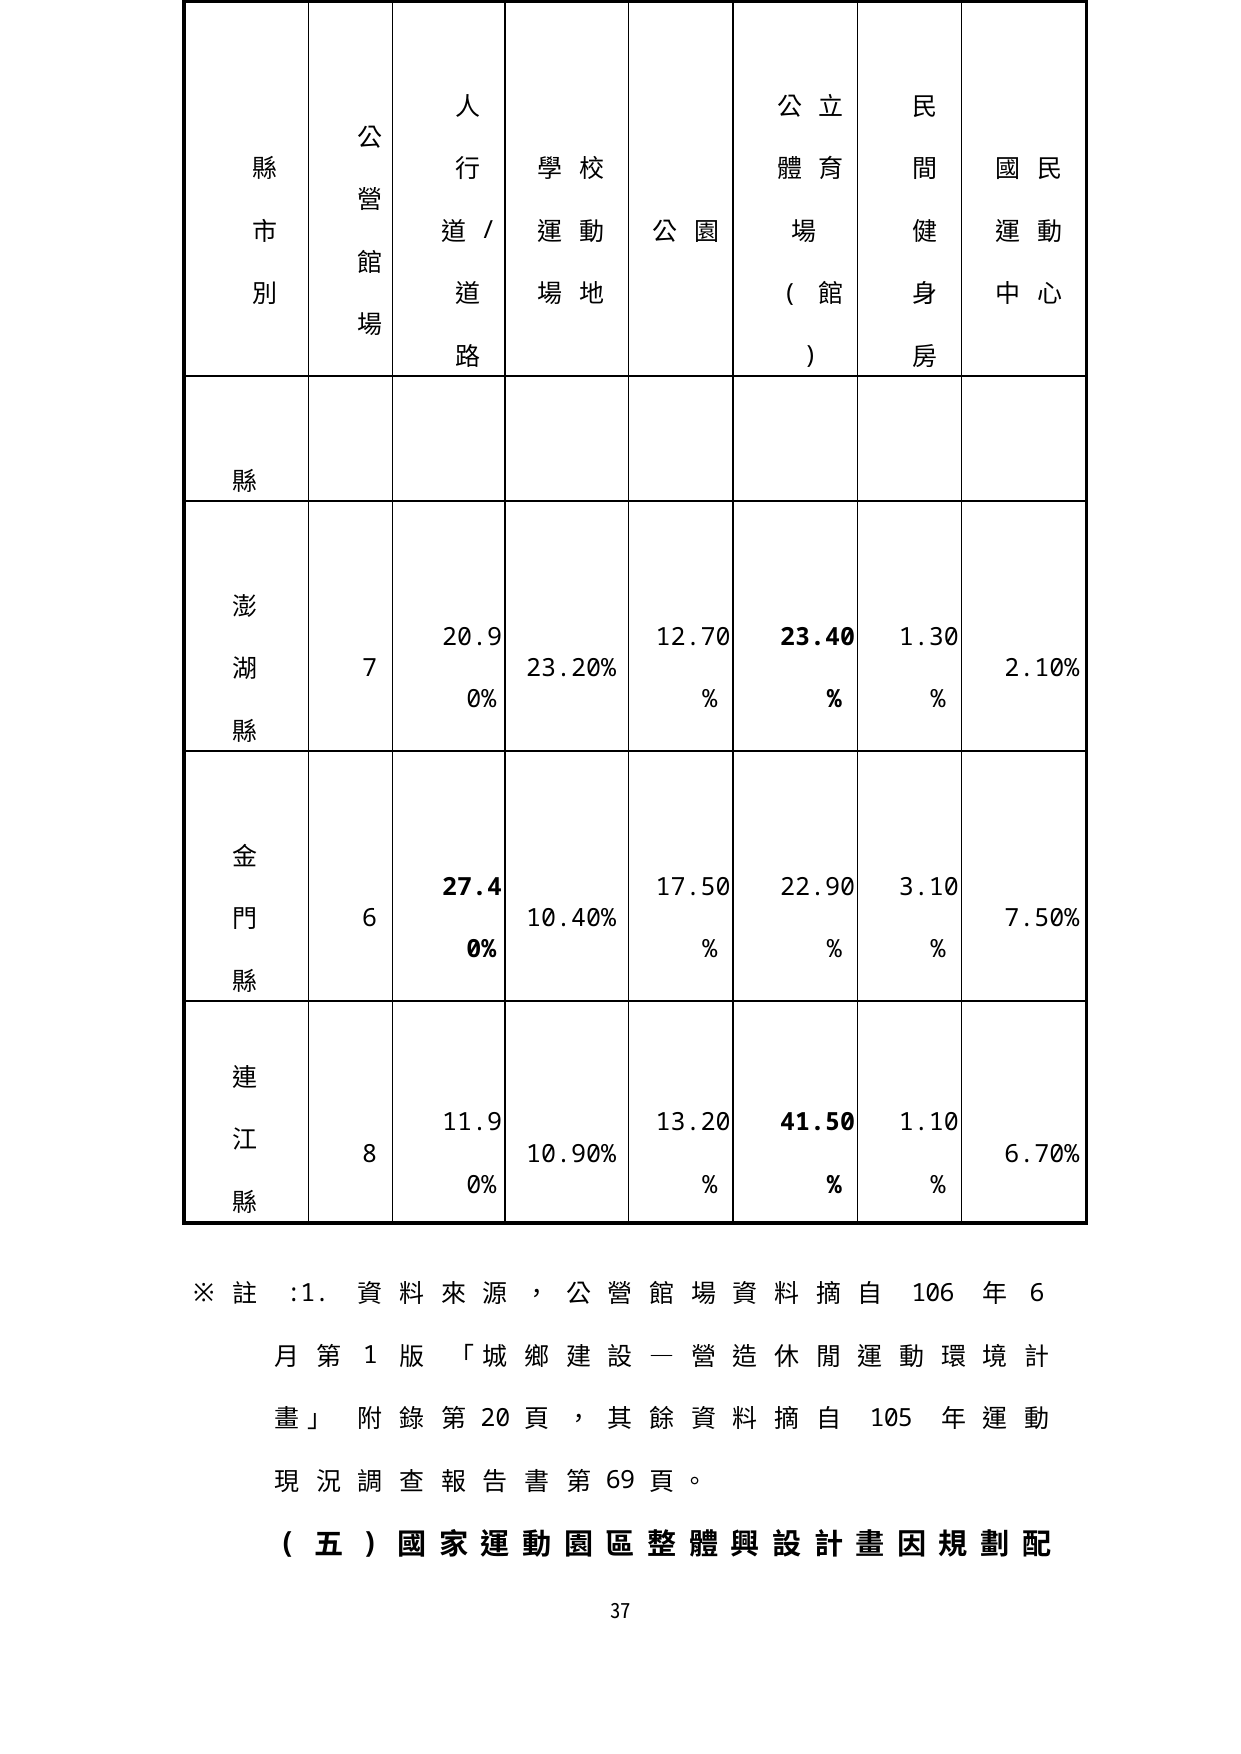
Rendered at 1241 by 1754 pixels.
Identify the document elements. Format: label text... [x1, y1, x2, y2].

table_cell [506, 377, 628, 500]
table_cell 10.90% [506, 1002, 628, 1221]
table_header 人行道/道路 [393, 3, 504, 375]
table_cell 23.20% [506, 502, 628, 750]
table_cell 27.40% [393, 752, 504, 1000]
table_header 公營館場 [309, 3, 392, 375]
table_cell 20.90% [393, 502, 504, 750]
table_header 縣市別 [186, 3, 308, 375]
table_cell 41.50% [734, 1002, 857, 1221]
table_cell 22.90% [734, 752, 857, 1000]
table_cell 縣 [186, 377, 308, 500]
table_cell [393, 377, 504, 500]
table_cell 7 [309, 502, 392, 750]
table_cell 1.30% [858, 502, 961, 750]
table_cell 7.50% [962, 752, 1085, 1000]
table_cell 6 [309, 752, 392, 1000]
table_cell 澎湖縣 [186, 502, 308, 750]
table_cell [962, 377, 1085, 500]
table_cell 8 [309, 1002, 392, 1221]
table_cell [629, 377, 732, 500]
table_cell [734, 377, 857, 500]
table_cell [858, 377, 961, 500]
table_cell 12.70% [629, 502, 732, 750]
table_cell 17.50% [629, 752, 732, 1000]
table_cell 金門縣 [186, 752, 308, 1000]
table_cell 2.10% [962, 502, 1085, 750]
table_cell [309, 377, 392, 500]
table_header 民間健身房 [858, 3, 961, 375]
text ※註:1.資料來源，公營館場資料摘自106年6月第1版「城鄉建設—營造休閒運動環境計畫」附錄第20頁，其餘資料摘自105年運動現況調查報告書第69頁。 [183, 1250, 1058, 1500]
table_cell 連江縣 [186, 1002, 308, 1221]
table_header 公立體育場(館) [734, 3, 857, 375]
table_cell 1.10% [858, 1002, 961, 1221]
table_cell 13.20% [629, 1002, 732, 1221]
table_cell 6.70% [962, 1002, 1085, 1221]
table_cell 11.90% [393, 1002, 504, 1221]
table_header 公園 [629, 3, 732, 375]
table_cell 23.40% [734, 502, 857, 750]
table_header 學校運動場地 [506, 3, 628, 375]
table_header 國民運動中心 [962, 3, 1085, 375]
text (五)國家運動園區整體興設計畫因規劃配 [242, 1500, 1058, 1562]
table_cell 3.10% [858, 752, 961, 1000]
table_cell 10.40% [506, 752, 628, 1000]
